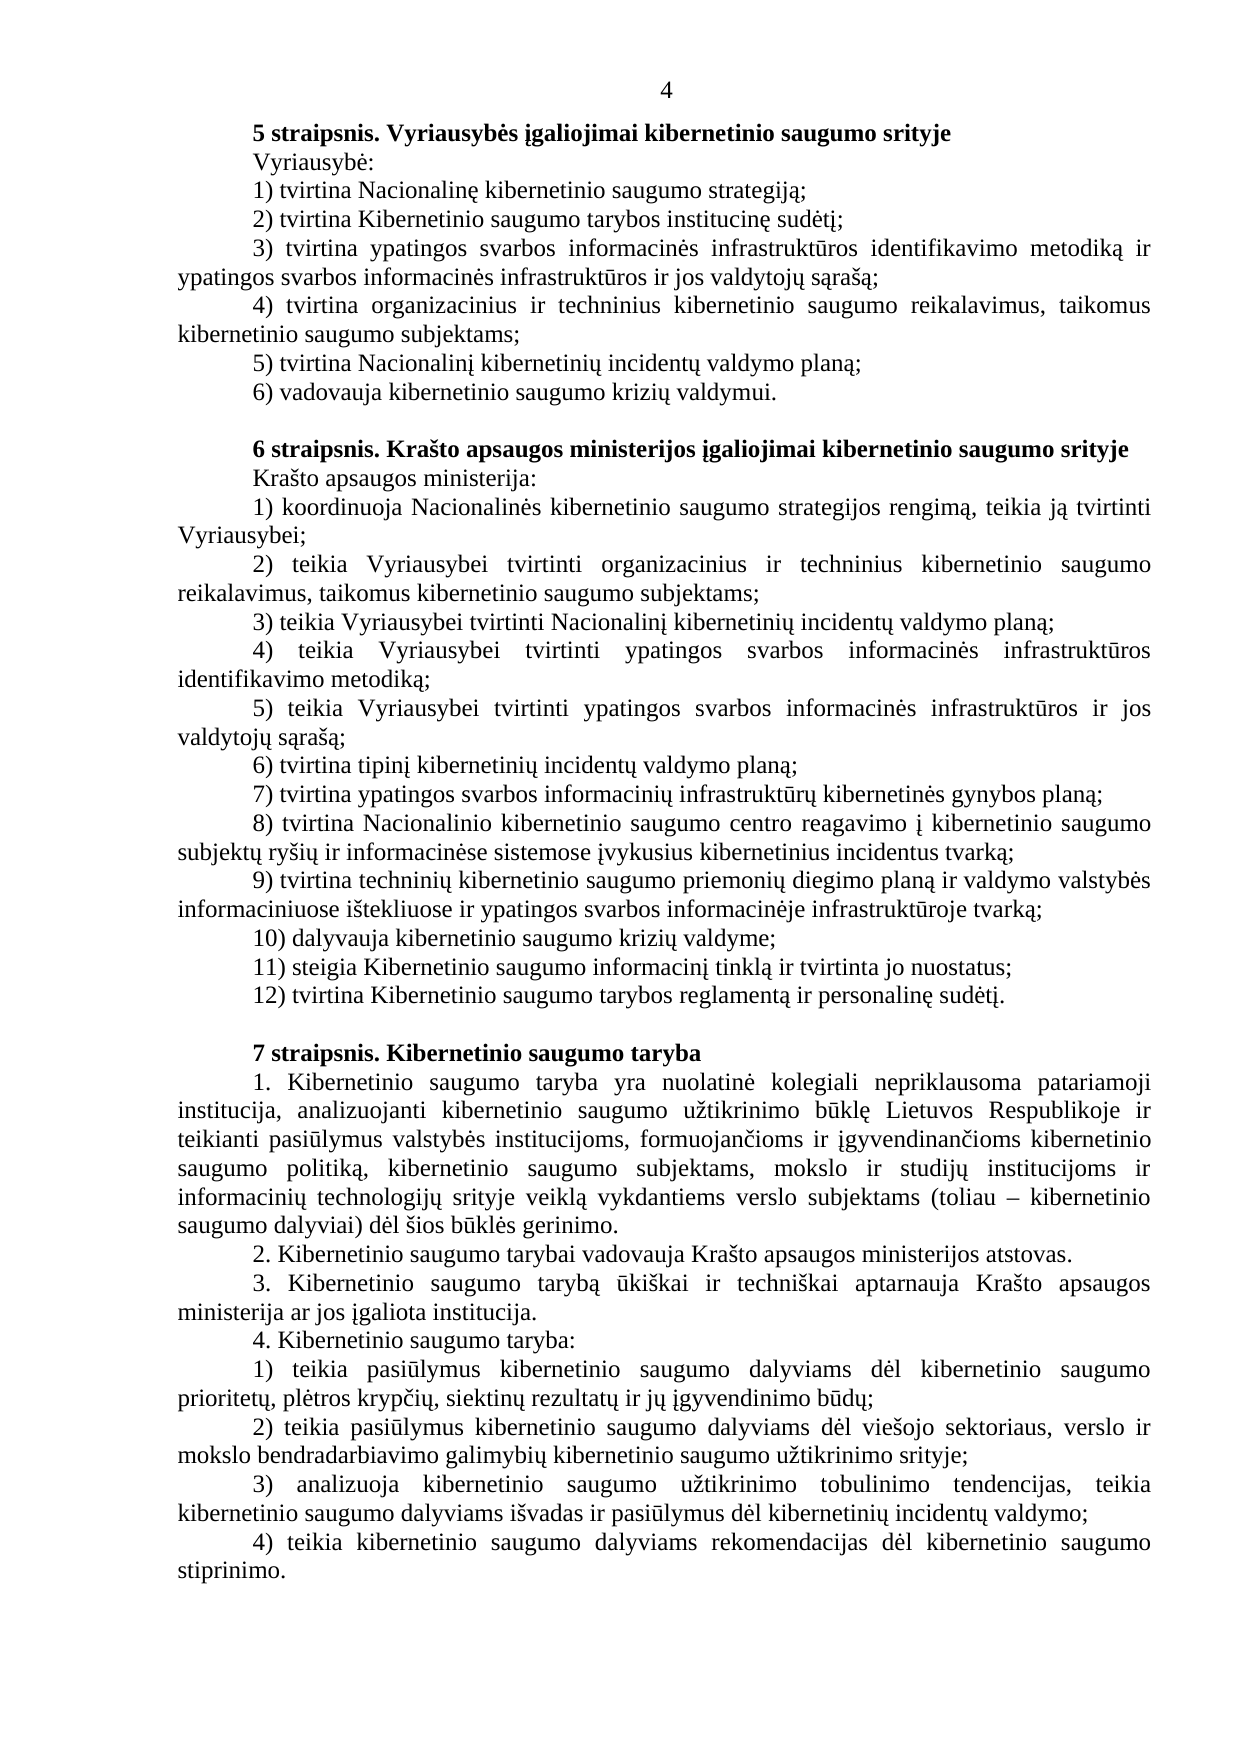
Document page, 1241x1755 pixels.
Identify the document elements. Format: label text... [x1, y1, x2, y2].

text 8) tvirtina Nacionalinio kibernetinio saugumo centro reagavimo į kibernetinio saugumo subjektų ryšių ir informacinėse sistemose įvykusius kibernetinius incidentus tvarką; [177, 808, 1152, 866]
text 11) steigia Kibernetinio saugumo informacinį tinklą ir tvirtinta jo nuostatus; [177, 952, 1152, 981]
text Vyriausybė: [177, 147, 1152, 176]
text 7 straipsnis. Kibernetinio saugumo taryba [177, 1038, 1152, 1067]
text 5) teikia Vyriausybei tvirtinti ypatingos svarbos informacinės infrastruktūros ir jos valdytojų sąrašą; [177, 693, 1152, 751]
text 12) tvirtina Kibernetinio saugumo tarybos reglamentą ir personalinę sudėtį. [177, 981, 1152, 1009]
text 2) teikia pasiūlymus kibernetinio saugumo dalyviams dėl viešojo sektoriaus, verslo ir mokslo bendradarbiavimo galimybių kibernetinio saugumo užtikrinimo srityje; [177, 1412, 1152, 1469]
text 6 straipsnis. Krašto apsaugos ministerijos įgaliojimai kibernetinio saugumo srityje [177, 434, 1152, 463]
text 1) teikia pasiūlymus kibernetinio saugumo dalyviams dėl kibernetinio saugumo prioritetų, plėtros krypčių, siektinų rezultatų ir jų įgyvendinimo būdų; [177, 1354, 1152, 1412]
text 3) teikia Vyriausybei tvirtinti Nacionalinį kibernetinių incidentų valdymo planą; [177, 607, 1152, 636]
text 6) tvirtina tipinį kibernetinių incidentų valdymo planą; [177, 751, 1152, 779]
text 1) koordinuoja Nacionalinės kibernetinio saugumo strategijos rengimą, teikia ją tvirtinti Vyriausybei; [177, 492, 1152, 549]
text 9) tvirtina techninių kibernetinio saugumo priemonių diegimo planą ir valdymo valstybės informaciniuose ištekliuose ir ypatingos svarbos informacinėje infrastruktūroje tvarką; [177, 866, 1152, 923]
text 10) dalyvauja kibernetinio saugumo krizių valdyme; [177, 923, 1152, 952]
text 5) tvirtina Nacionalinį kibernetinių incidentų valdymo planą; [177, 348, 1152, 377]
text 4) teikia Vyriausybei tvirtinti ypatingos svarbos informacinės infrastruktūros identifikavimo metodiką; [177, 636, 1152, 693]
text 3) tvirtina ypatingos svarbos informacinės infrastruktūros identifikavimo metodiką ir ypatingos svarbos informacinės infrastruktūros ir jos valdytojų sąrašą; [177, 233, 1152, 291]
text 1. Kibernetinio saugumo taryba yra nuolatinė kolegiali nepriklausoma patariamoji institucija, analizuojanti kibernetinio saugumo užtikrinimo būklę Lietuvos Respublikoje ir teikianti pasiūlymus valstybės institucijoms, formuojančioms ir įgyvendinančioms kibernetinio saugumo politiką, kibernetinio saugumo subjektams, mokslo ir studijų institucijoms ir informacinių technologijų srityje veiklą vykdantiems verslo subjektams (toliau – kibernetinio saugumo dalyviai) dėl šios būklės gerinimo. [177, 1067, 1152, 1239]
text 2) teikia Vyriausybei tvirtinti organizacinius ir techninius kibernetinio saugumo reikalavimus, taikomus kibernetinio saugumo subjektams; [177, 549, 1152, 607]
text 7) tvirtina ypatingos svarbos informacinių infrastruktūrų kibernetinės gynybos planą; [177, 779, 1152, 808]
text 1) tvirtina Nacionalinę kibernetinio saugumo strategiją; [252, 176, 1152, 204]
text 6) vadovauja kibernetinio saugumo krizių valdymui. [177, 377, 1152, 406]
text 2. Kibernetinio saugumo tarybai vadovauja Krašto apsaugos ministerijos atstovas. [177, 1239, 1152, 1268]
text 4) teikia kibernetinio saugumo dalyviams rekomendacijas dėl kibernetinio saugumo stiprinimo. [177, 1527, 1152, 1584]
text 3) analizuoja kibernetinio saugumo užtikrinimo tobulinimo tendencijas, teikia kibernetinio saugumo dalyviams išvadas ir pasiūlymus dėl kibernetinių incidentų valdymo; [177, 1469, 1152, 1527]
text Krašto apsaugos ministerija: [177, 463, 1152, 492]
text 3. Kibernetinio saugumo tarybą ūkiškai ir techniškai aptarnauja Krašto apsaugos ministerija ar jos įgaliota institucija. [177, 1268, 1152, 1326]
text 5 straipsnis. Vyriausybės įgaliojimai kibernetinio saugumo srityje [177, 118, 1152, 147]
text 4) tvirtina organizacinius ir techninius kibernetinio saugumo reikalavimus, taikomus kibernetinio saugumo subjektams; [177, 291, 1152, 348]
text 4. Kibernetinio saugumo taryba: [177, 1326, 1152, 1354]
text 2) tvirtina Kibernetinio saugumo tarybos institucinę sudėtį; [177, 204, 1152, 233]
